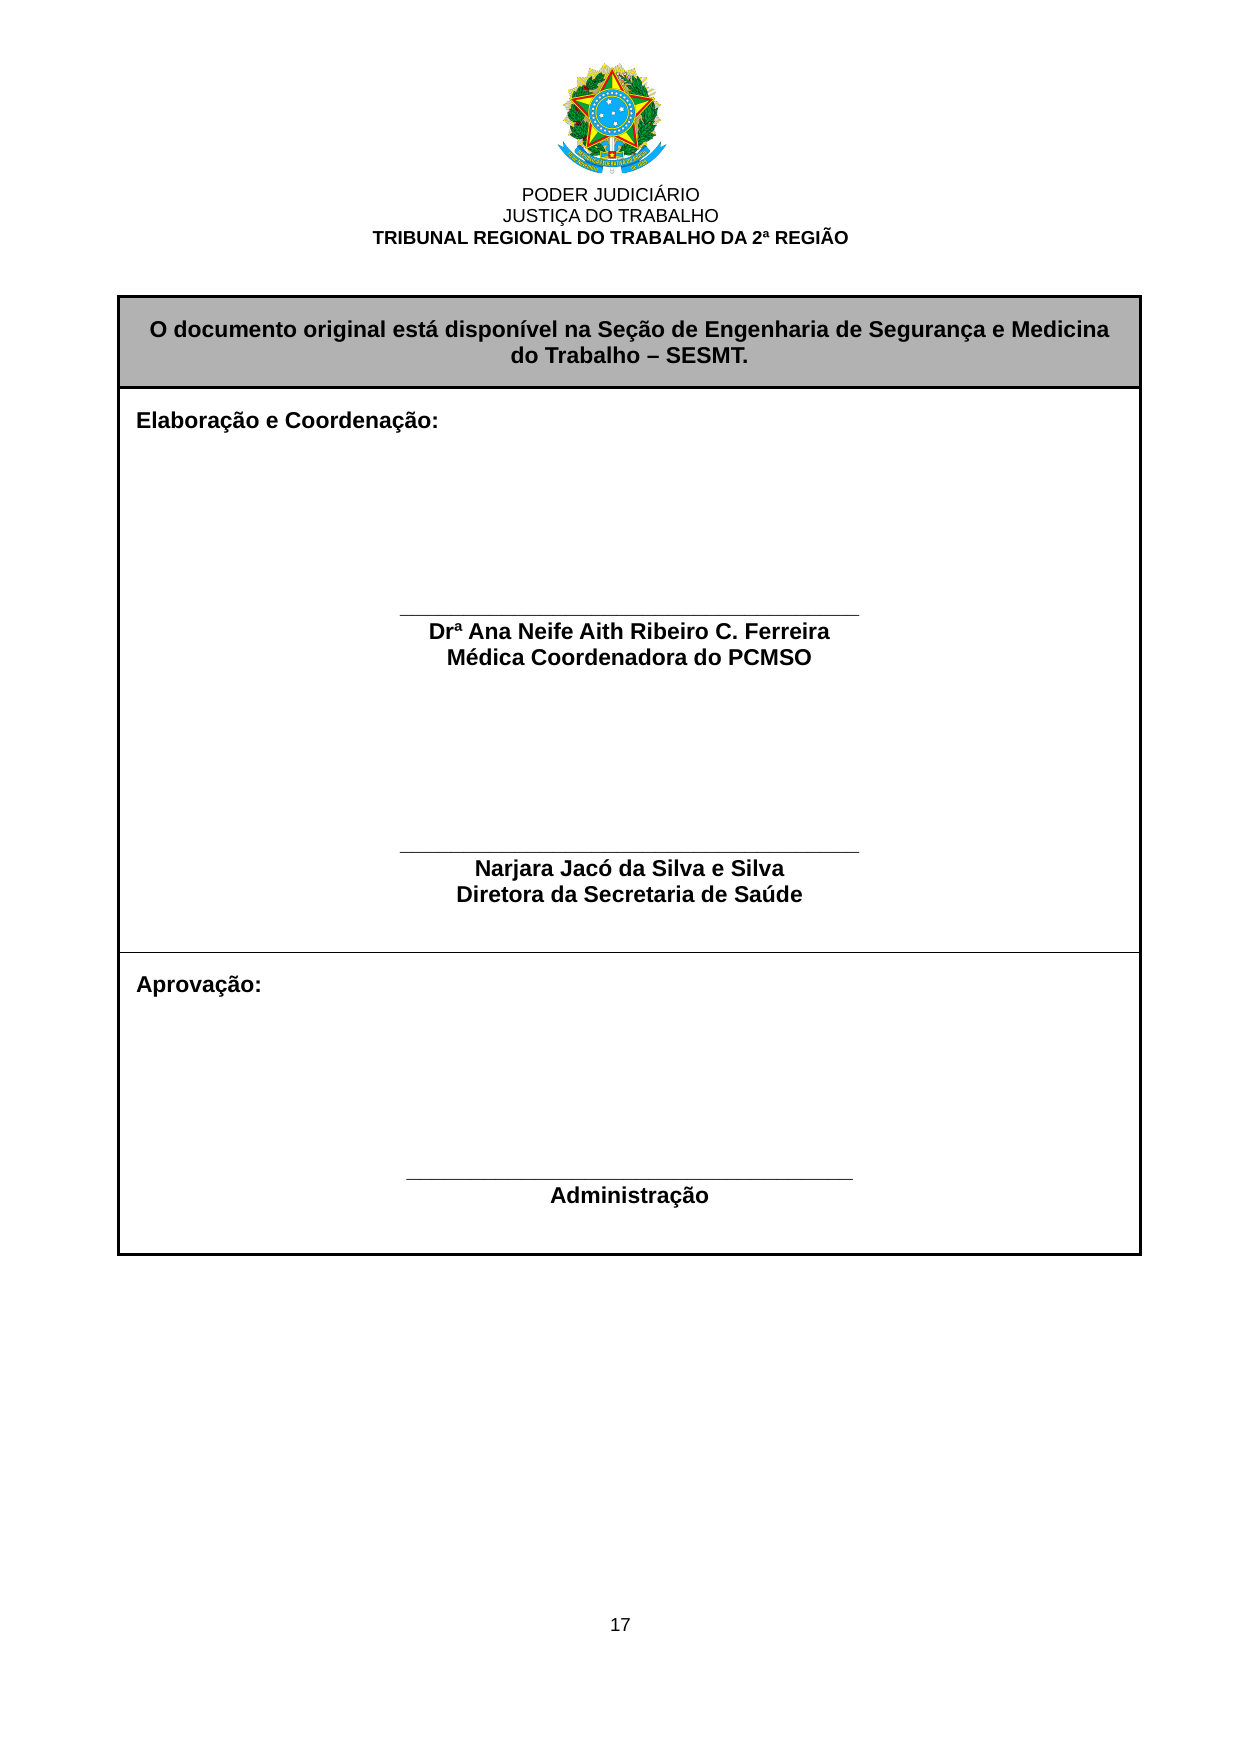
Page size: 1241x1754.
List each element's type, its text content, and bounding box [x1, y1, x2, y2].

table_header O documento original está disponível na Seção de Engenharia de Segurança e Medicina do Trabalho – SESMT. [120, 298, 1139, 386]
table_cell Elaboração e Coordenação: ____________________________________ Drª Ana Neife Aith Ribeiro C. Ferreira Médica Coordenadora do PCMSO ____________________________________ Narjara Jacó da Silva e Silva Diretora da Secretaria de Saúde [120, 389, 1139, 952]
table_cell Aprovação: ___________________________________ Administração [120, 953, 1139, 1252]
